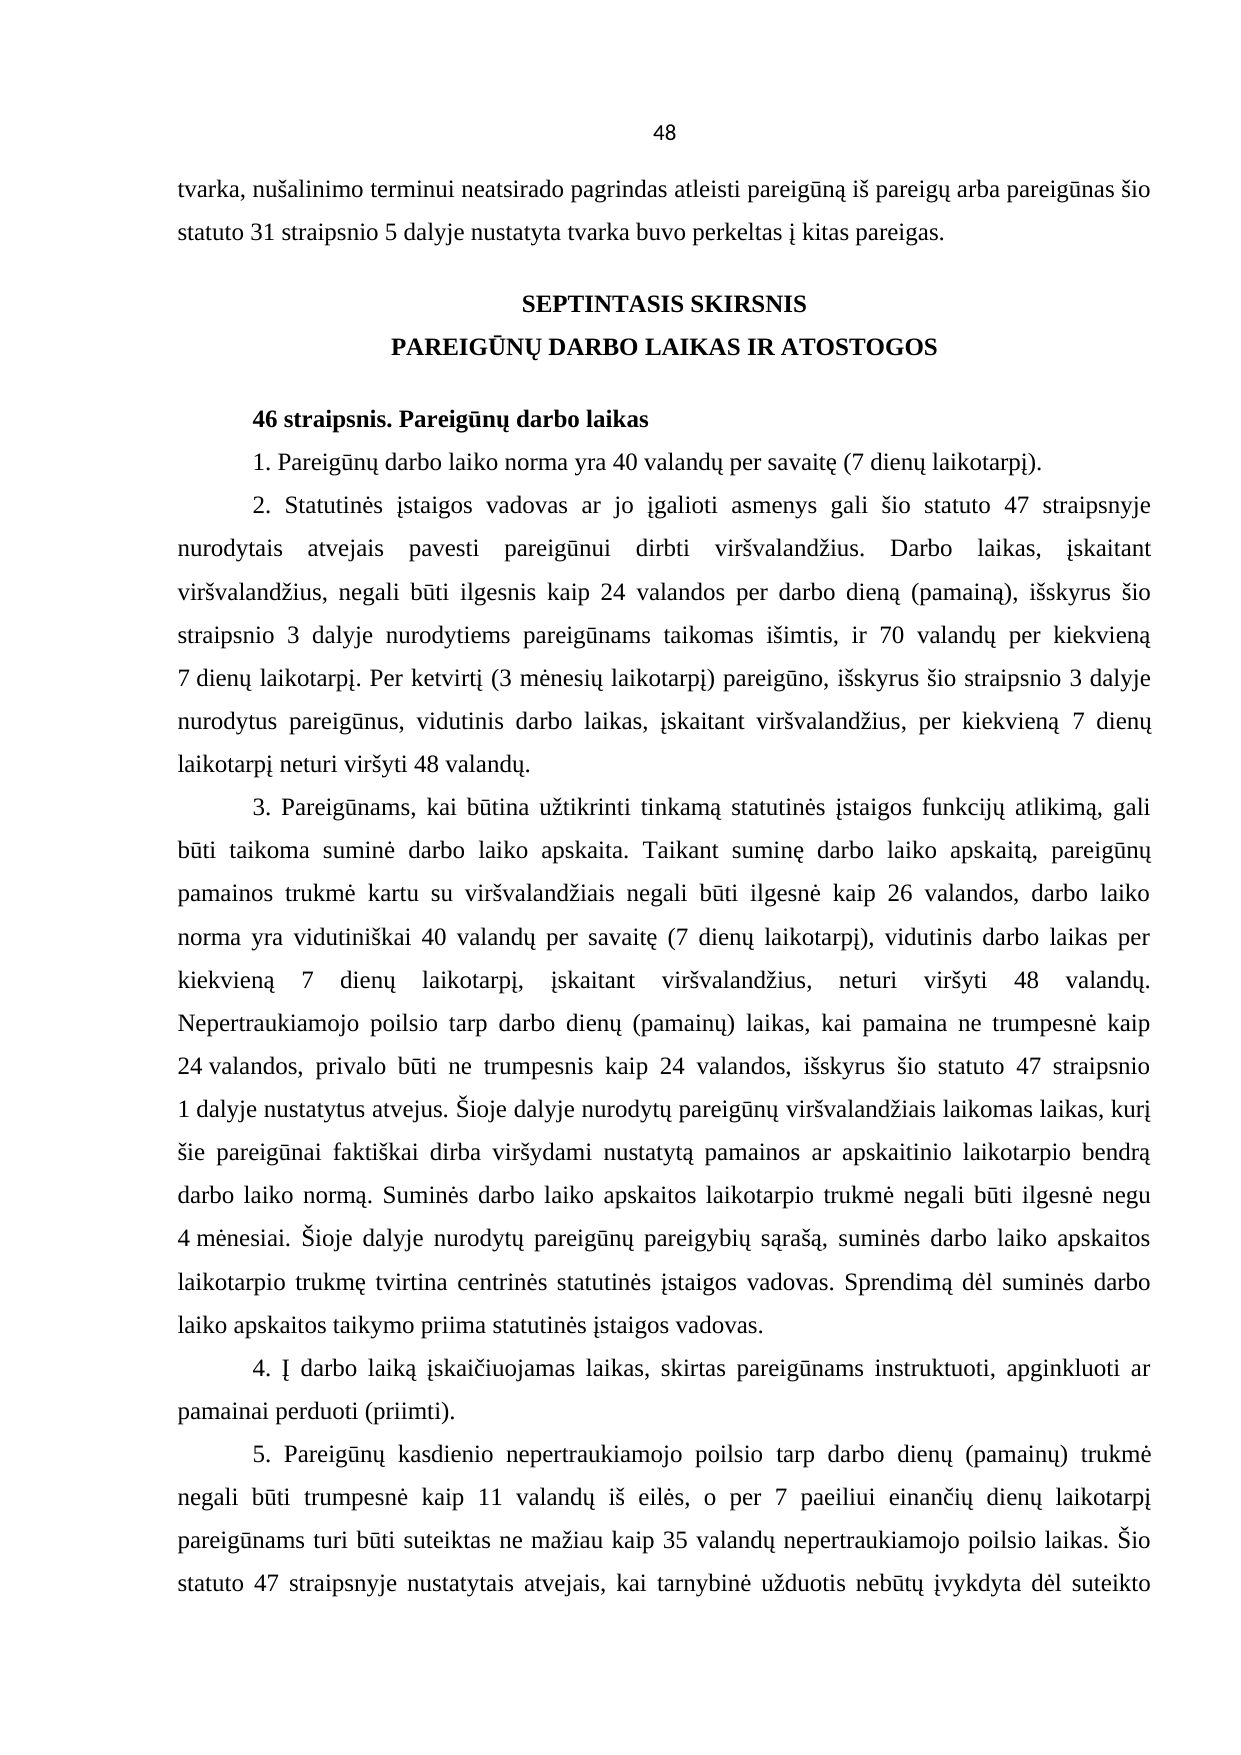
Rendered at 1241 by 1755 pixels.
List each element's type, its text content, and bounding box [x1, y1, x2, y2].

text 1. Pareigūnų darbo laiko norma yra 40 valandų per savaitę (7 dienų laikotarpį). [177, 447, 1152, 476]
text 4. Į darbo laiką įskaičiuojamas laikas, skirtas pareigūnams instruktuoti, apginkluoti ar pamainai perduoti (priimti). [177, 1353, 1152, 1425]
text 3. Pareigūnams, kai būtina užtikrinti tinkamą statutinės įstaigos funkcijų atlikimą, gali būti taikoma suminė darbo laiko apskaita. Taikant suminę darbo laiko apskaitą, pareigūnų pamainos trukmė kartu su viršvalandžiais negali būti ilgesnė kaip 26 valandos, darbo laiko norma yra vidutiniškai 40 valandų per savaitę (7 dienų laikotarpį), vidutinis darbo laikas per kiekvieną 7 dienų laikotarpį, įskaitant viršvalandžius, neturi viršyti 48 valandų. Nepertraukiamojo poilsio tarp darbo dienų (pamainų) laikas, kai pamaina ne trumpesnė kaip 24 valandos, privalo būti ne trumpesnis kaip 24 valandos, išskyrus šio statuto 47 straipsnio 1 dalyje nustatytus atvejus. Šioje dalyje nurodytų pareigūnų viršvalandžiais laikomas laikas, kurį šie pareigūnai faktiškai dirba viršydami nustatytą pamainos ar apskaitinio laikotarpio bendrą darbo laiko normą. Suminės darbo laiko apskaitos laikotarpio trukmė negali būti ilgesnė negu 4 mėnesiai. Šioje dalyje nurodytų pareigūnų pareigybių sąrašą, suminės darbo laiko apskaitos laikotarpio trukmę tvirtina centrinės statutinės įstaigos vadovas. Sprendimą dėl suminės darbo laiko apskaitos taikymo priima statutinės įstaigos vadovas. [177, 792, 1152, 1338]
text 46 straipsnis. Pareigūnų darbo laikas [177, 404, 1152, 433]
text 5. Pareigūnų kasdienio nepertraukiamojo poilsio tarp darbo dienų (pamainų) trukmė negali būti trumpesnė kaip 11 valandų iš eilės, o per 7 paeiliui einančių dienų laikotarpį pareigūnams turi būti suteiktas ne mažiau kaip 35 valandų nepertraukiamojo poilsio laikas. Šio statuto 47 straipsnyje nustatytais atvejais, kai tarnybinė užduotis nebūtų įvykdyta dėl suteikto [177, 1439, 1152, 1597]
text SEPTINTASIS SKIRSNIS [177, 289, 1152, 318]
text tvarka, nušalinimo terminui neatsirado pagrindas atleisti pareigūną iš pareigų arba pareigūnas šio statuto 31 straipsnio 5 dalyje nustatyta tvarka buvo perkeltas į kitas pareigas. [177, 174, 1152, 246]
text 2. Statutinės įstaigos vadovas ar jo įgalioti asmenys gali šio statuto 47 straipsnyje nurodytais atvejais pavesti pareigūnui dirbti viršvalandžius. Darbo laikas, įskaitant viršvalandžius, negali būti ilgesnis kaip 24 valandos per darbo dieną (pamainą), išskyrus šio straipsnio 3 dalyje nurodytiems pareigūnams taikomas išimtis, ir 70 valandų per kiekvieną 7 dienų laikotarpį. Per ketvirtį (3 mėnesių laikotarpį) pareigūno, išskyrus šio straipsnio 3 dalyje nurodytus pareigūnus, vidutinis darbo laikas, įskaitant viršvalandžius, per kiekvieną 7 dienų laikotarpį neturi viršyti 48 valandų. [177, 490, 1152, 778]
text PAREIGŪNŲ DARBO LAIKAS IR ATOSTOGOS [177, 332, 1152, 361]
